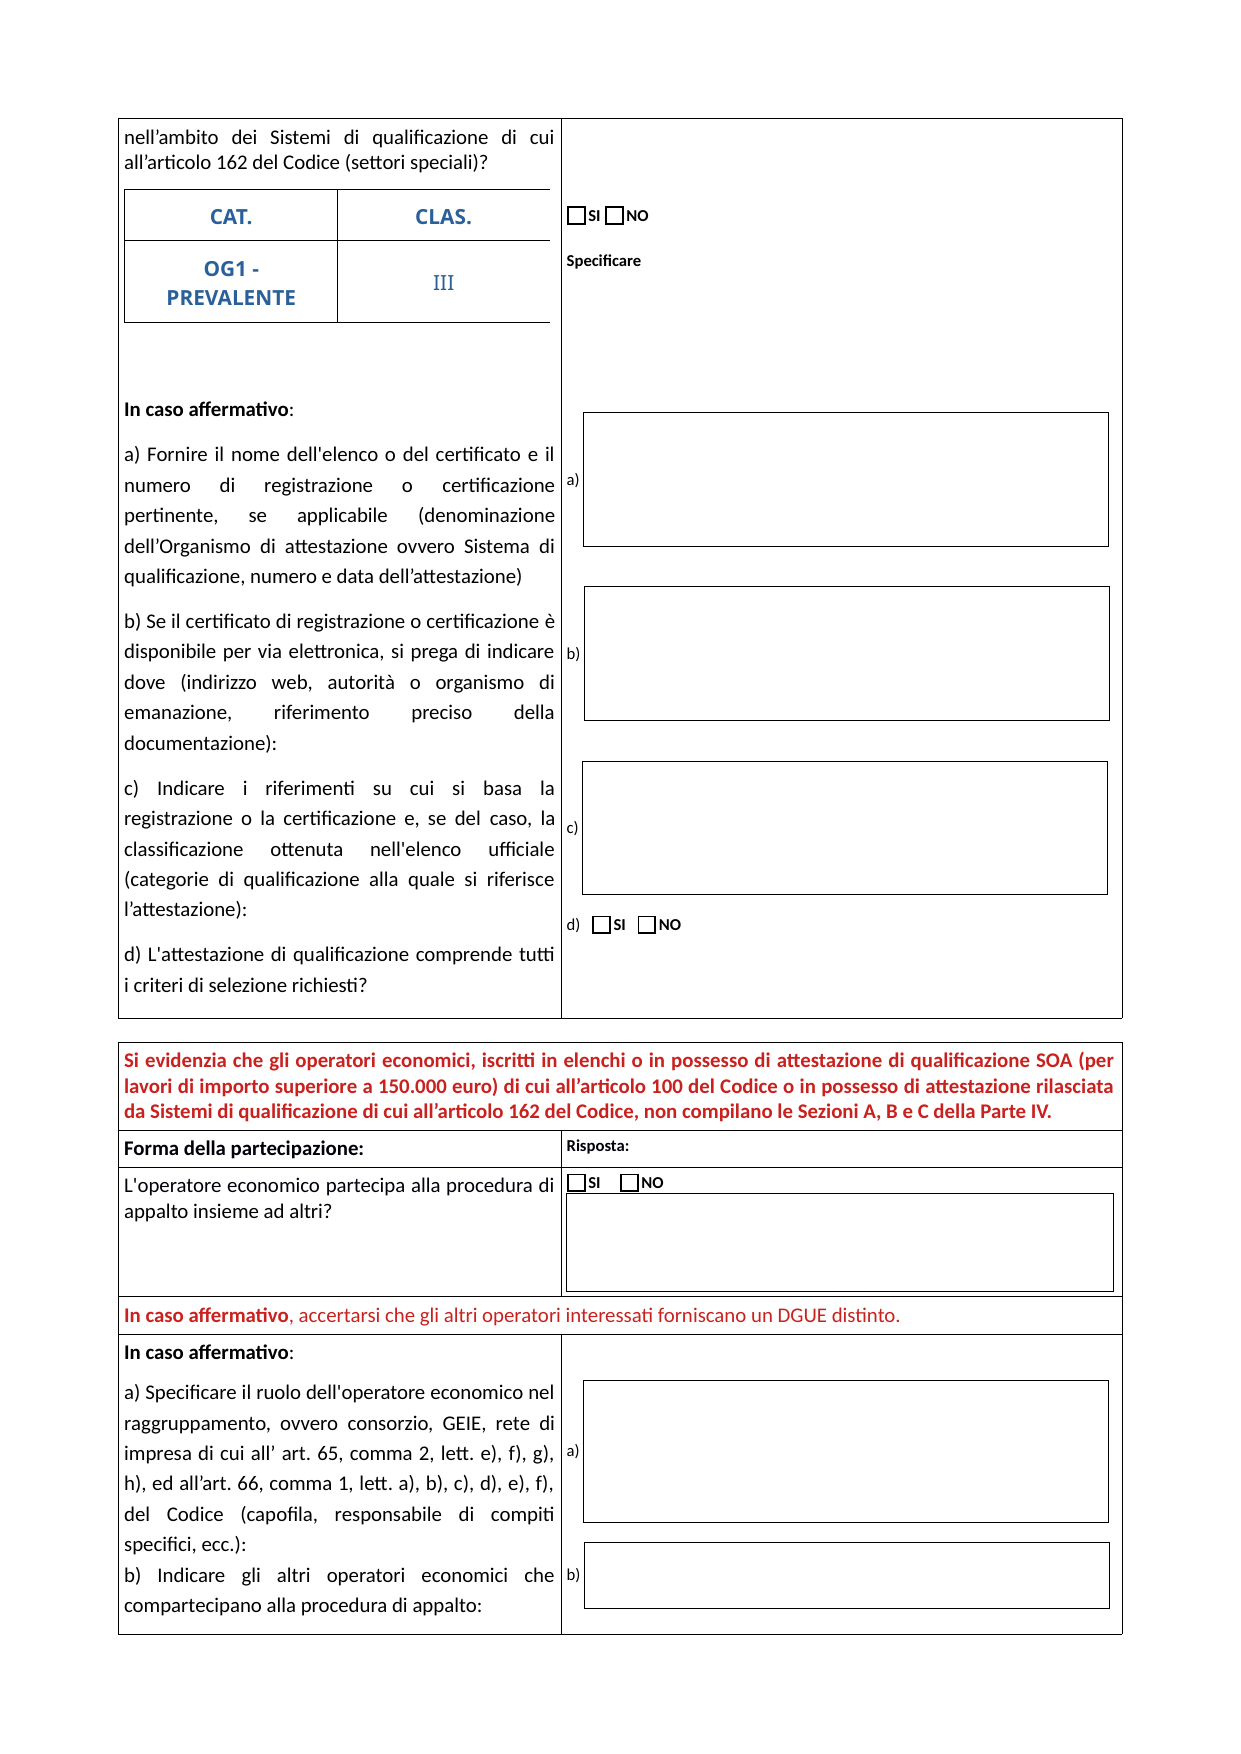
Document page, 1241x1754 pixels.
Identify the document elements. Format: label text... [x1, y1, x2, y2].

table_cell OG1 - PREVALENTE [125, 241, 337, 322]
table_cell III [338, 241, 550, 322]
table_cell a) b) [562, 1335, 1122, 1634]
table_header CAT. [125, 190, 337, 239]
table_cell nell’ambito dei Sistemi di qualificazione di cui all’articolo 162 del Codice (settori speciali)? In caso affermativo: a) Fornire il nome dell'elenco o del certificato e il numero di registrazione o certificazione pertinente, se applicabile (denominazione dell’Organismo di attestazione ovvero Sistema di qualificazione, numero e data dell’attestazione) b) Se il certificato di registrazione o certificazione è disponibile per via elettronica, si prega di indicare dove (indirizzo web, autorità o organismo di emanazione, riferimento preciso della documentazione): c) Indicare i riferimenti su cui si basa la registrazione o la certificazione e, se del caso, la classificazione ottenuta nell'elenco ufficiale (categorie di qualificazione alla quale si riferisce l’attestazione): d) L'attestazione di qualificazione comprende tutti i criteri di selezione richiesti? [119, 119, 561, 1018]
table_header CLAS. [338, 190, 550, 239]
table_header Si evidenzia che gli operatori economici, iscritti in elenchi o in possesso di attestazione di qualificazione SOA (per lavori di importo superiore a 150.000 euro) di cui all’articolo 100 del Codice o in possesso di attestazione rilasciata da Sistemi di qualificazione di cui all’articolo 162 del Codice, non compilano le Sezioni A, B e C della Parte IV. [119, 1043, 1122, 1130]
table_cell SI NO Specificare a) b) c) d) SI NO [562, 119, 1122, 1018]
table_cell L'operatore economico partecipa alla procedura di appalto insieme ad altri? [119, 1168, 561, 1296]
table_cell In caso affermativo, accertarsi che gli altri operatori interessati forniscano un DGUE distinto. [119, 1297, 1122, 1333]
table_cell Forma della partecipazione: [119, 1131, 561, 1167]
table_cell SI NO [562, 1168, 1122, 1296]
table_cell Risposta: [562, 1131, 1122, 1167]
table_cell In caso affermativo: a) Specificare il ruolo dell'operatore economico nel raggruppamento, ovvero consorzio, GEIE, rete di impresa di cui all’ art. 65, comma 2, lett. e), f), g), h), ed all’art. 66, comma 1, lett. a), b), c), d), e), f), del Codice (capofila, responsabile di compiti specifici, ecc.): b) Indicare gli altri operatori economici che compartecipano alla procedura di appalto: [119, 1335, 561, 1634]
